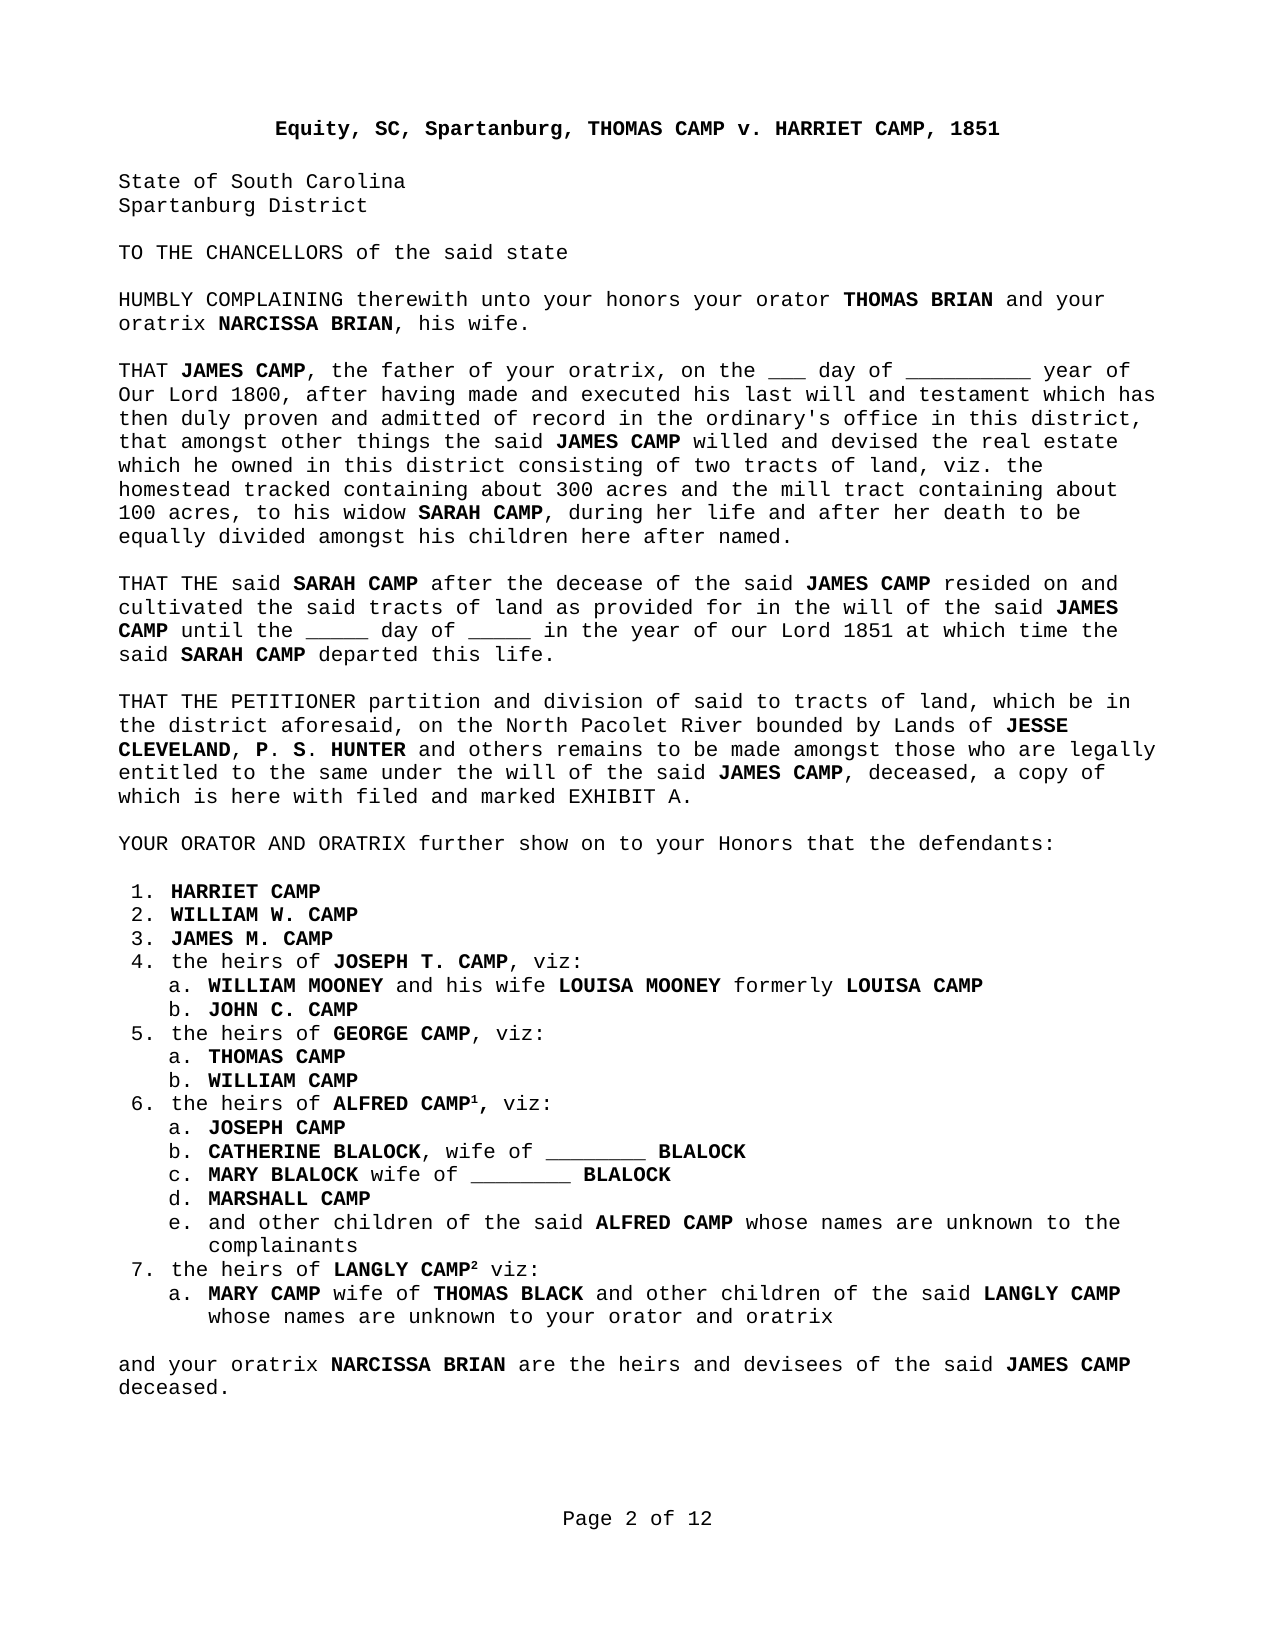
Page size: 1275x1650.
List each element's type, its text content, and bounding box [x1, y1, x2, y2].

list JAMES M. CAMP [156, 928, 1157, 952]
text and your oratrix NARCISSA BRIAN are the heirs and devisees of the said JAMES CAMP deceased. [118, 1353, 1157, 1401]
list MARY CAMP wife of THOMAS BLACK and other children of the said LANGLY CAMP whose names are unknown to your orator and oratrix [193, 1283, 1157, 1330]
list MARY BLALOCK wife of ________ BLALOCK [193, 1164, 1157, 1188]
list MARSHALL CAMP [193, 1188, 1157, 1212]
text that the petitioner partition and division of said to tracts of land, which be in the district aforesaid, on the North Pacolet River bounded by Lands of JESSE CLEVELAND, P. S. HUNTER and others remains to be made amongst those who are legally entitled to the same under the will of the said JAMES CAMP, deceased, a copy of which is here with filed and marked exhibit a. [118, 691, 1157, 810]
text State of South Carolina [118, 171, 1157, 195]
list WILLIAM CAMP [193, 1070, 1157, 1093]
list WILLIAM MOONEY and his wife LOUISA MOONEY formerly LOUISA CAMP [193, 975, 1157, 999]
list JOSEPH CAMP [193, 1117, 1157, 1141]
list WILLIAM W. CAMP [156, 904, 1157, 928]
list HARRIET CAMP [156, 881, 1157, 904]
text to the chancellors of the said state [118, 242, 1157, 266]
list JOHN C. CAMP [193, 999, 1157, 1022]
list CATHERINE BLALOCK, wife of ________ BLALOCK [193, 1141, 1157, 1164]
list the heirs of LANGLY CAMP2 viz: [156, 1259, 1157, 1283]
text that JAMES CAMP, the father of your oratrix, on the ___ day of __________ year of Our Lord 1800, after having made and executed his last will and testament which has then duly proven and admitted of record in the ordinary's office in this district, that amongst other things the said JAMES CAMP willed and devised the real estate which he owned in this district consisting of two tracts of land, viz. the homestead tracked containing about 300 acres and the mill tract containing about 100 acres, to his widow SARAH CAMP, during her life and after her death to be equally divided amongst his children here after named. [118, 360, 1157, 549]
text Spartanburg District [118, 195, 1157, 218]
list and other children of the said ALFRED CAMP whose names are unknown to the complainants [193, 1212, 1157, 1259]
text humbly complaining therewith unto your honors your orator THOMAS BRIAN and your oratrix NARCISSA BRIAN, his wife. [118, 289, 1157, 337]
text YOUR ORATOR AND ORATRIX further show on to your Honors that the defendants: [118, 833, 1157, 857]
list THOMAS CAMP [193, 1046, 1157, 1070]
list the heirs of GEORGE CAMP, viz: [156, 1022, 1157, 1046]
text that the said SARAH CAMP after the decease of the said JAMES CAMP resided on and cultivated the said tracts of land as provided for in the will of the said JAMES CAMP until the _____ day of _____ in the year of our Lord 1851 at which time the said SARAH CAMP departed this life. [118, 573, 1157, 668]
list the heirs of ALFRED CAMP1, viz: [156, 1093, 1157, 1117]
list the heirs of JOSEPH T. CAMP, viz: [156, 952, 1157, 975]
